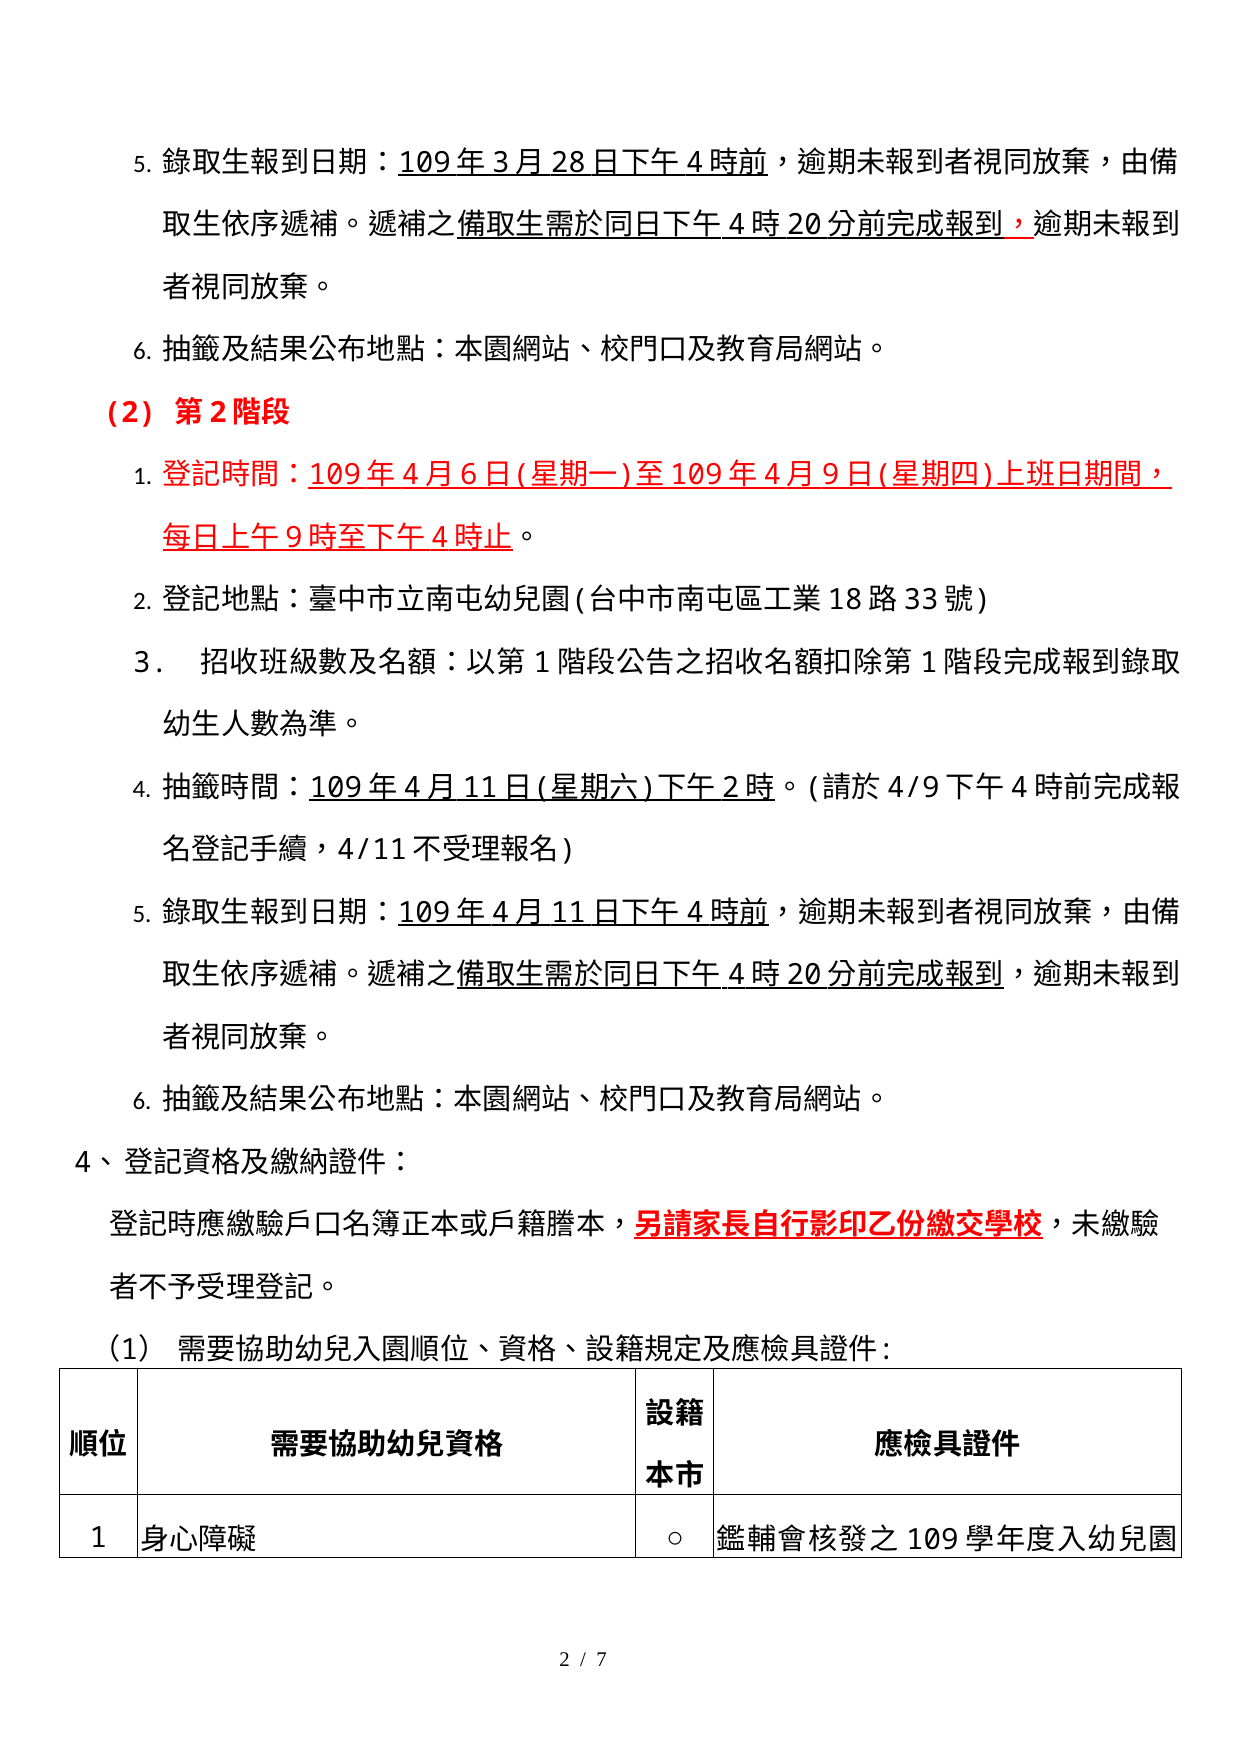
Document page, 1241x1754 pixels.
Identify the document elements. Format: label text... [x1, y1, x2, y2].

list 抽籤時間：109年4月11日(星期六)下午2時。(請於4/9下午4時前完成報名登記手續，4/11不受理報名) [132, 743, 1181, 868]
list 錄取生報到日期：109年4月11日下午4時前，逾期未報到者視同放棄，由備取生依序遞補。遞補之備取生需於同日下午4時20分前完成報到，逾期未報到者視同放棄。 [132, 868, 1181, 1055]
list 登記資格及繳納證件： [74, 1118, 1181, 1180]
list 登記時間：109年4月6日(星期一)至109年4月9日(星期四)上班日期間， [133, 430, 1181, 493]
table_header 需要協助幼兒資格 [138, 1369, 635, 1494]
table_header 設籍本市 [636, 1369, 713, 1494]
list 抽籤及結果公布地點：本園網站、校門口及教育局網站。 [132, 1055, 1181, 1118]
list 需要協助幼兒入園順位、資格、設籍規定及應檢具證件: [91, 1305, 1181, 1368]
table_cell 鑑輔會核發之109學年度入幼兒園 [714, 1495, 1181, 1557]
table_header 應檢具證件 [714, 1369, 1181, 1494]
list 第2階段 [103, 368, 1181, 430]
list 招收班級數及名額：以第1階段公告之招收名額扣除第1階段完成報到錄取幼生人數為準。 [133, 618, 1181, 743]
table_cell ○ [636, 1495, 713, 1557]
table_cell 身心障礙 [138, 1495, 635, 1557]
text 登記時應繳驗戶口名簿正本或戶籍謄本，另請家長自行影印乙份繳交學校，未繳驗者不予受理登記。 [109, 1180, 1181, 1305]
list 登記地點：臺中市立南屯幼兒園(台中市南屯區工業18路33號) [133, 555, 1181, 618]
table_header 順位 [60, 1369, 137, 1494]
text 每日上午9時至下午4時止。 [162, 493, 1181, 555]
list 錄取生報到日期：109年3月28日下午4時前，逾期未報到者視同放棄，由備取生依序遞補。遞補之備取生需於同日下午4時20分前完成報到，逾期未報到者視同放棄。 [133, 118, 1181, 305]
list 抽籤及結果公布地點：本園網站、校門口及教育局網站。 [133, 305, 1181, 368]
table_cell 1 [60, 1495, 137, 1557]
